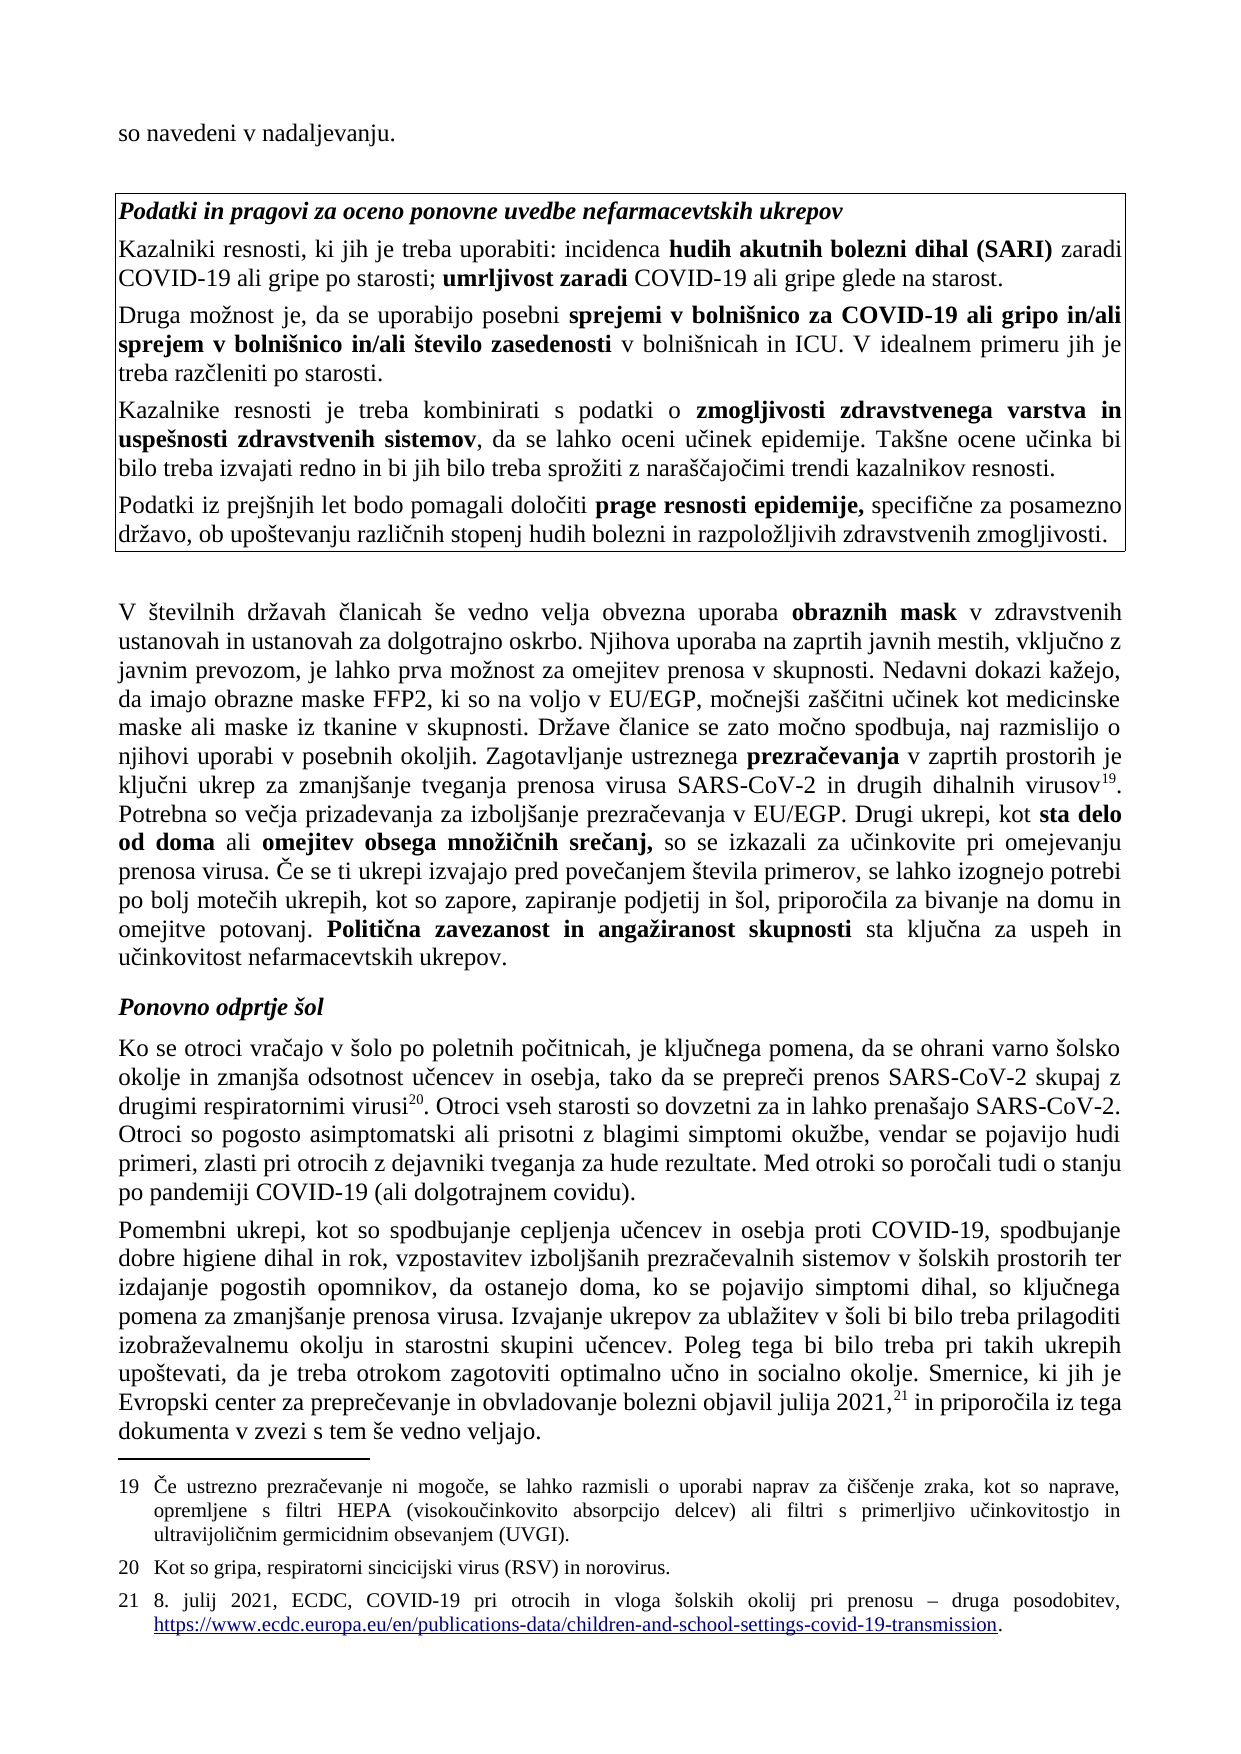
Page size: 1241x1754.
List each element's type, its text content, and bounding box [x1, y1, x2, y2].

text Podatki iz prejšnjih let bodo pomagali določiti prage resnosti epidemije, specifične za posamezno državo, ob upoštevanju različnih stopenj hudih bolezni in razpoložljivih zdravstvenih zmogljivosti. [116, 487, 1125, 551]
text Podatki in pragovi za oceno ponovne uvedbe nefarmacevtskih ukrepov [116, 194, 1125, 225]
text V številnih državah članicah še vedno velja obvezna uporaba obraznih mask v zdravstvenih ustanovah in ustanovah za dolgotrajno oskrbo. Njihova uporaba na zaprtih javnih mestih, vključno z javnim prevozom, je lahko prva možnost za omejitev prenosa v skupnosti. Nedavni dokazi kažejo, da imajo obrazne maske FFP2, ki so na voljo v EU/EGP, močnejši zaščitni učinek kot medicinske maske ali maske iz tkanine v skupnosti. Države članice se zato močno spodbuja, naj razmislijo o njihovi uporabi v posebnih okoljih. Zagotavljanje ustreznega prezračevanja v zaprtih prostorih je ključni ukrep za zmanjšanje tveganja prenosa virusa SARS-CoV-2 in drugih dihalnih virusov. Potrebna so večja prizadevanja za izboljšanje prezračevanja v EU/EGP. Drugi ukrepi, kot sta delo od doma ali omejitev obsega množičnih srečanj, so se izkazali za učinkovite pri omejevanju prenosa virusa. Če se ti ukrepi izvajajo pred povečanjem števila primerov, se lahko izognejo potrebi po bolj motečih ukrepih, kot so zapore, zapiranje podjetij in šol, priporočila za bivanje na domu in omejitve potovanj. Politična zavezanost in angažiranost skupnosti sta ključna za uspeh in učinkovitost nefarmacevtskih ukrepov. [118, 597, 1122, 971]
text Če ustrezno prezračevanje ni mogoče, se lahko razmisli o uporabi naprav za čiščenje zraka, kot so naprave, opremljene s filtri HEPA (visokoučinkovito absorpcijo delcev) ali filtri s primerljivo učinkovitostjo in ultravijoličnim germicidnim obsevanjem (UVGI). [118, 1474, 1122, 1546]
text so navedeni v nadaljevanju. [118, 118, 1122, 147]
text Kazalnike resnosti je treba kombinirati s podatki o zmogljivosti zdravstvenega varstva in uspešnosti zdravstvenih sistemov, da se lahko oceni učinek epidemije. Takšne ocene učinka bi bilo treba izvajati redno in bi jih bilo treba sprožiti z naraščajočimi trendi kazalnikov resnosti. [116, 392, 1125, 482]
subtitle Ponovno odprtje šol [118, 992, 1122, 1021]
text Kazalniki resnosti, ki jih je treba uporabiti: incidenca hudih akutnih bolezni dihal (SARI) zaradi COVID-19 ali gripe po starosti; umrljivost zaradi COVID-19 ali gripe glede na starost. [116, 231, 1125, 291]
text Kot so gripa, respiratorni sincicijski virus (RSV) in norovirus. [118, 1555, 1122, 1579]
text 8. julij 2021, ECDC, COVID-19 pri otrocih in vloga šolskih okolij pri prenosu – druga posodobitev, https://www.ecdc.europa.eu/en/publications-data/children-and-school-settings-covid-19-transmission. [118, 1588, 1122, 1636]
text Druga možnost je, da se uporabijo posebni sprejemi v bolnišnico za COVID-19 ali gripo in/ali sprejem v bolnišnico in/ali število zasedenosti v bolnišnicah in ICU. V idealnem primeru jih je treba razčleniti po starosti. [116, 297, 1125, 387]
text Pomembni ukrepi, kot so spodbujanje cepljenja učencev in osebja proti COVID-19, spodbujanje dobre higiene dihal in rok, vzpostavitev izboljšanih prezračevalnih sistemov v šolskih prostorih ter izdajanje pogostih opomnikov, da ostanejo doma, ko se pojavijo simptomi dihal, so ključnega pomena za zmanjšanje prenosa virusa. Izvajanje ukrepov za ublažitev v šoli bi bilo treba prilagoditi izobraževalnemu okolju in starostni skupini učencev. Poleg tega bi bilo treba pri takih ukrepih upoštevati, da je treba otrokom zagotoviti optimalno učno in socialno okolje. Smernice, ki jih je Evropski center za preprečevanje in obvladovanje bolezni objavil julija 2021, in priporočila iz tega dokumenta v zvezi s tem še vedno veljajo. [118, 1215, 1122, 1445]
text Ko se otroci vračajo v šolo po poletnih počitnicah, je ključnega pomena, da se ohrani varno šolsko okolje in zmanjša odsotnost učencev in osebja, tako da se prepreči prenos SARS-CoV-2 skupaj z drugimi respiratornimi virusi. Otroci vseh starosti so dovzetni za in lahko prenašajo SARS-CoV-2. Otroci so pogosto asimptomatski ali prisotni z blagimi simptomi okužbe, vendar se pojavijo hudi primeri, zlasti pri otrocih z dejavniki tveganja za hude rezultate. Med otroki so poročali tudi o stanju po pandemiji COVID-19 (ali dolgotrajnem covidu). [118, 1033, 1122, 1206]
